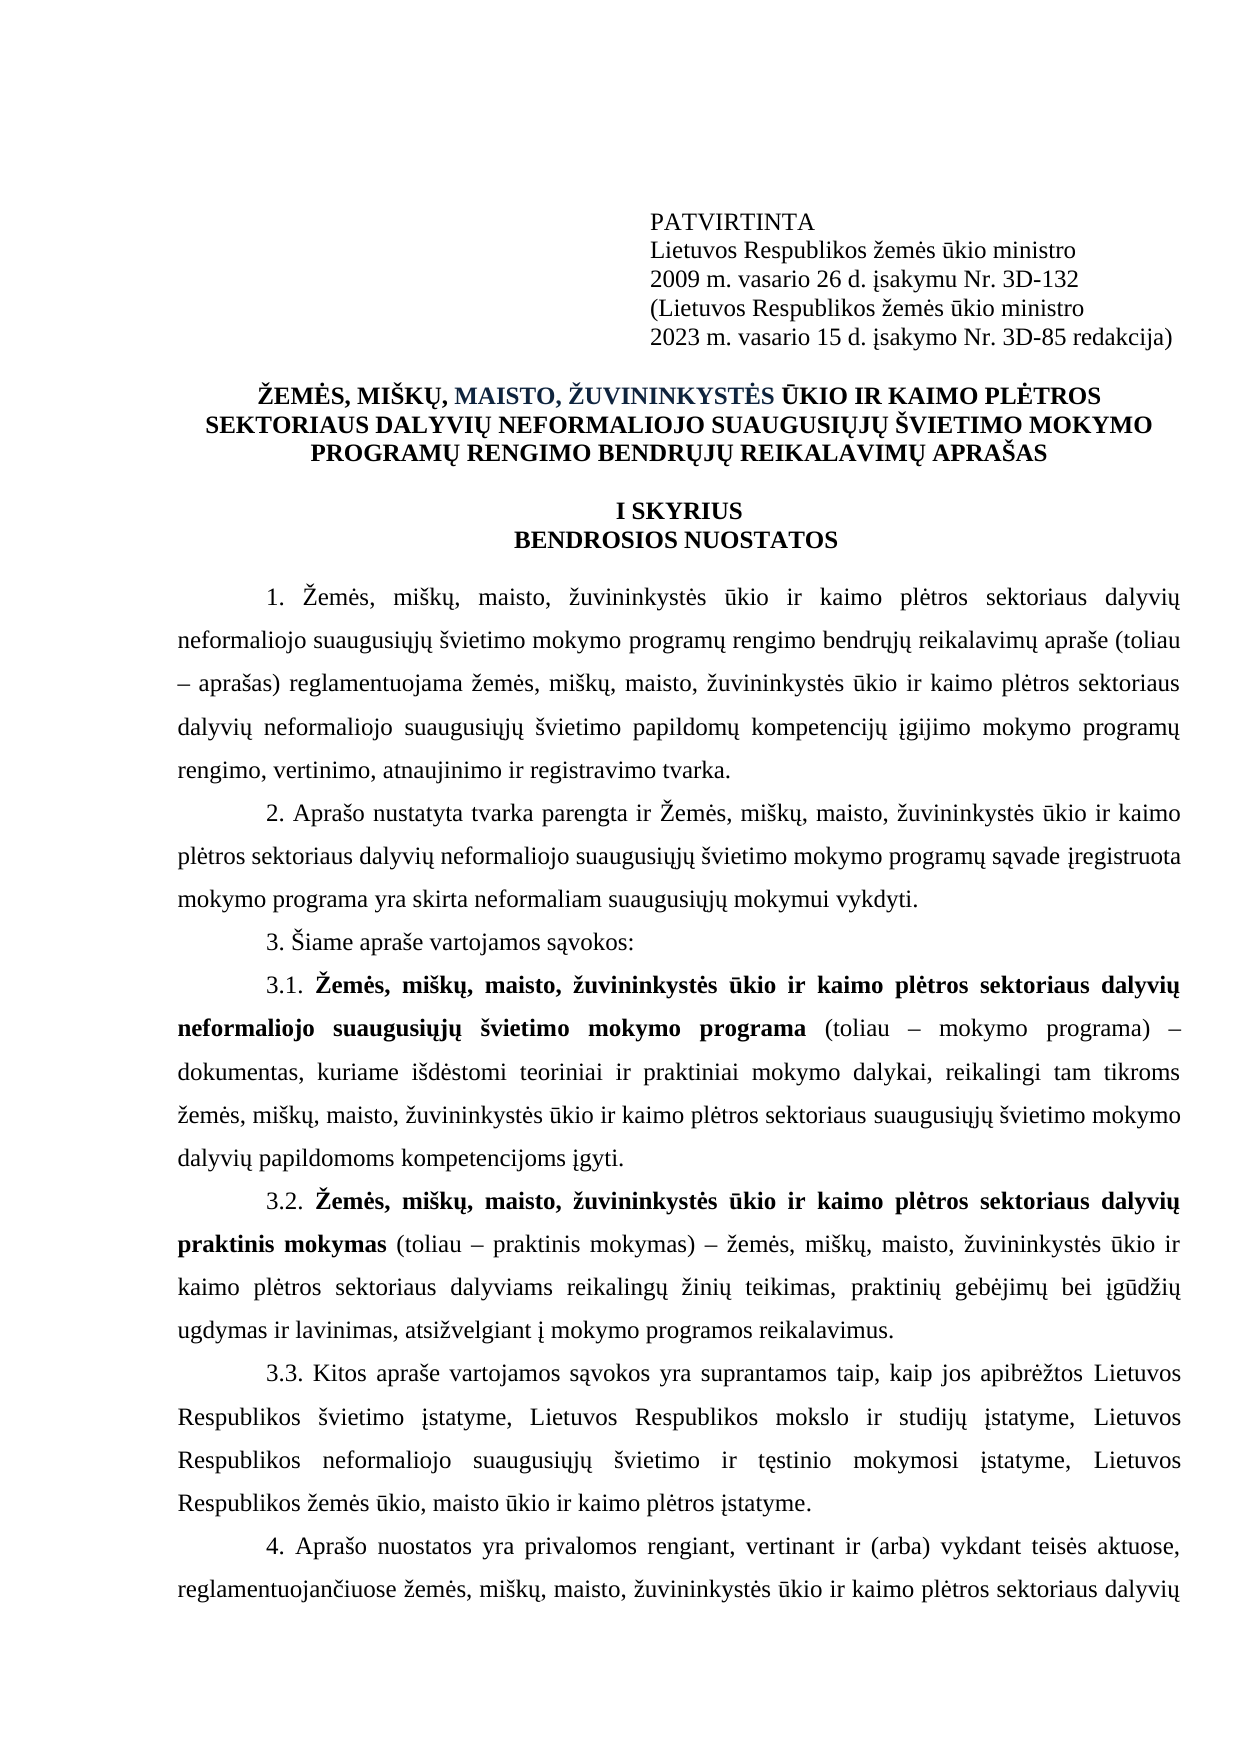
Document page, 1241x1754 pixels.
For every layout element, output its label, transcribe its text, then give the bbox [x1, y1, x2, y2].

text 3.2. Žemės, miškų, maisto, žuvininkystės ūkio ir kaimo plėtros sektoriaus dalyvių praktinis mokymas (toliau – praktinis mokymas) – žemės, miškų, maisto, žuvininkystės ūkio ir kaimo plėtros sektoriaus dalyviams reikalingų žinių teikimas, praktinių gebėjimų bei įgūdžių ugdymas ir lavinimas, atsižvelgiant į mokymo programos reikalavimus. [177, 1186, 1181, 1344]
text BENDROSIOS NUOSTATOS [177, 525, 1181, 553]
text 2009 m. vasario 26 d. įsakymu Nr. 3D-132 [177, 264, 1181, 293]
text Lietuvos Respublikos žemės ūkio ministro [177, 235, 1181, 264]
text 2. Aprašo nustatyta tvarka parengta ir Žemės, miškų, maisto, žuvininkystės ūkio ir kaimo plėtros sektoriaus dalyvių neformaliojo suaugusiųjų švietimo mokymo programų sąvade įregistruota mokymo programa yra skirta neformaliam suaugusiųjų mokymui vykdyti. [177, 798, 1181, 913]
text 3. Šiame apraše vartojamos sąvokos: [247, 927, 1181, 956]
text Žemės, miškų, MAISTO, žuvininkystės ūkio ir kaimo plėtros sektoriaus dalyvių NEFORMALIOJO SUAUGUSIŲJŲ ŠVIETIMO MOKYMO PROGRAMŲ rengimo BENDRŲJŲ REIKALAVIMŲ APRAŠAS [177, 381, 1181, 467]
text 4. Aprašo nuostatos yra privalomos rengiant, vertinant ir (arba) vykdant teisės aktuose, reglamentuojančiuose žemės, miškų, maisto, žuvininkystės ūkio ir kaimo plėtros sektoriaus dalyvių [177, 1531, 1181, 1603]
text 3.3. Kitos apraše vartojamos sąvokos yra suprantamos taip, kaip jos apibrėžtos Lietuvos Respublikos švietimo įstatyme, Lietuvos Respublikos mokslo ir studijų įstatyme, Lietuvos Respublikos neformaliojo suaugusiųjų švietimo ir tęstinio mokymosi įstatyme, Lietuvos Respublikos žemės ūkio, maisto ūkio ir kaimo plėtros įstatyme. [177, 1358, 1181, 1517]
text (Lietuvos Respublikos žemės ūkio ministro [177, 293, 1181, 322]
text 2023 m. vasario 15 d. įsakymo Nr. 3D-85 redakcija) [177, 322, 1181, 350]
text I SKYRIUS [177, 496, 1181, 525]
text PATVIRTINTA [177, 207, 1181, 235]
text 1. Žemės, miškų, maisto, žuvininkystės ūkio ir kaimo plėtros sektoriaus dalyvių neformaliojo suaugusiųjų švietimo mokymo programų rengimo bendrųjų reikalavimų apraše (toliau – aprašas) reglamentuojama žemės, miškų, maisto, žuvininkystės ūkio ir kaimo plėtros sektoriaus dalyvių neformaliojo suaugusiųjų švietimo papildomų kompetencijų įgijimo mokymo programų rengimo, vertinimo, atnaujinimo ir registravimo tvarka. [177, 582, 1181, 783]
text 3.1. Žemės, miškų, maisto, žuvininkystės ūkio ir kaimo plėtros sektoriaus dalyvių neformaliojo suaugusiųjų švietimo mokymo programa (toliau – mokymo programa) – dokumentas, kuriame išdėstomi teoriniai ir praktiniai mokymo dalykai, reikalingi tam tikroms žemės, miškų, maisto, žuvininkystės ūkio ir kaimo plėtros sektoriaus suaugusiųjų švietimo mokymo dalyvių papildomoms kompetencijoms įgyti. [177, 970, 1181, 1172]
